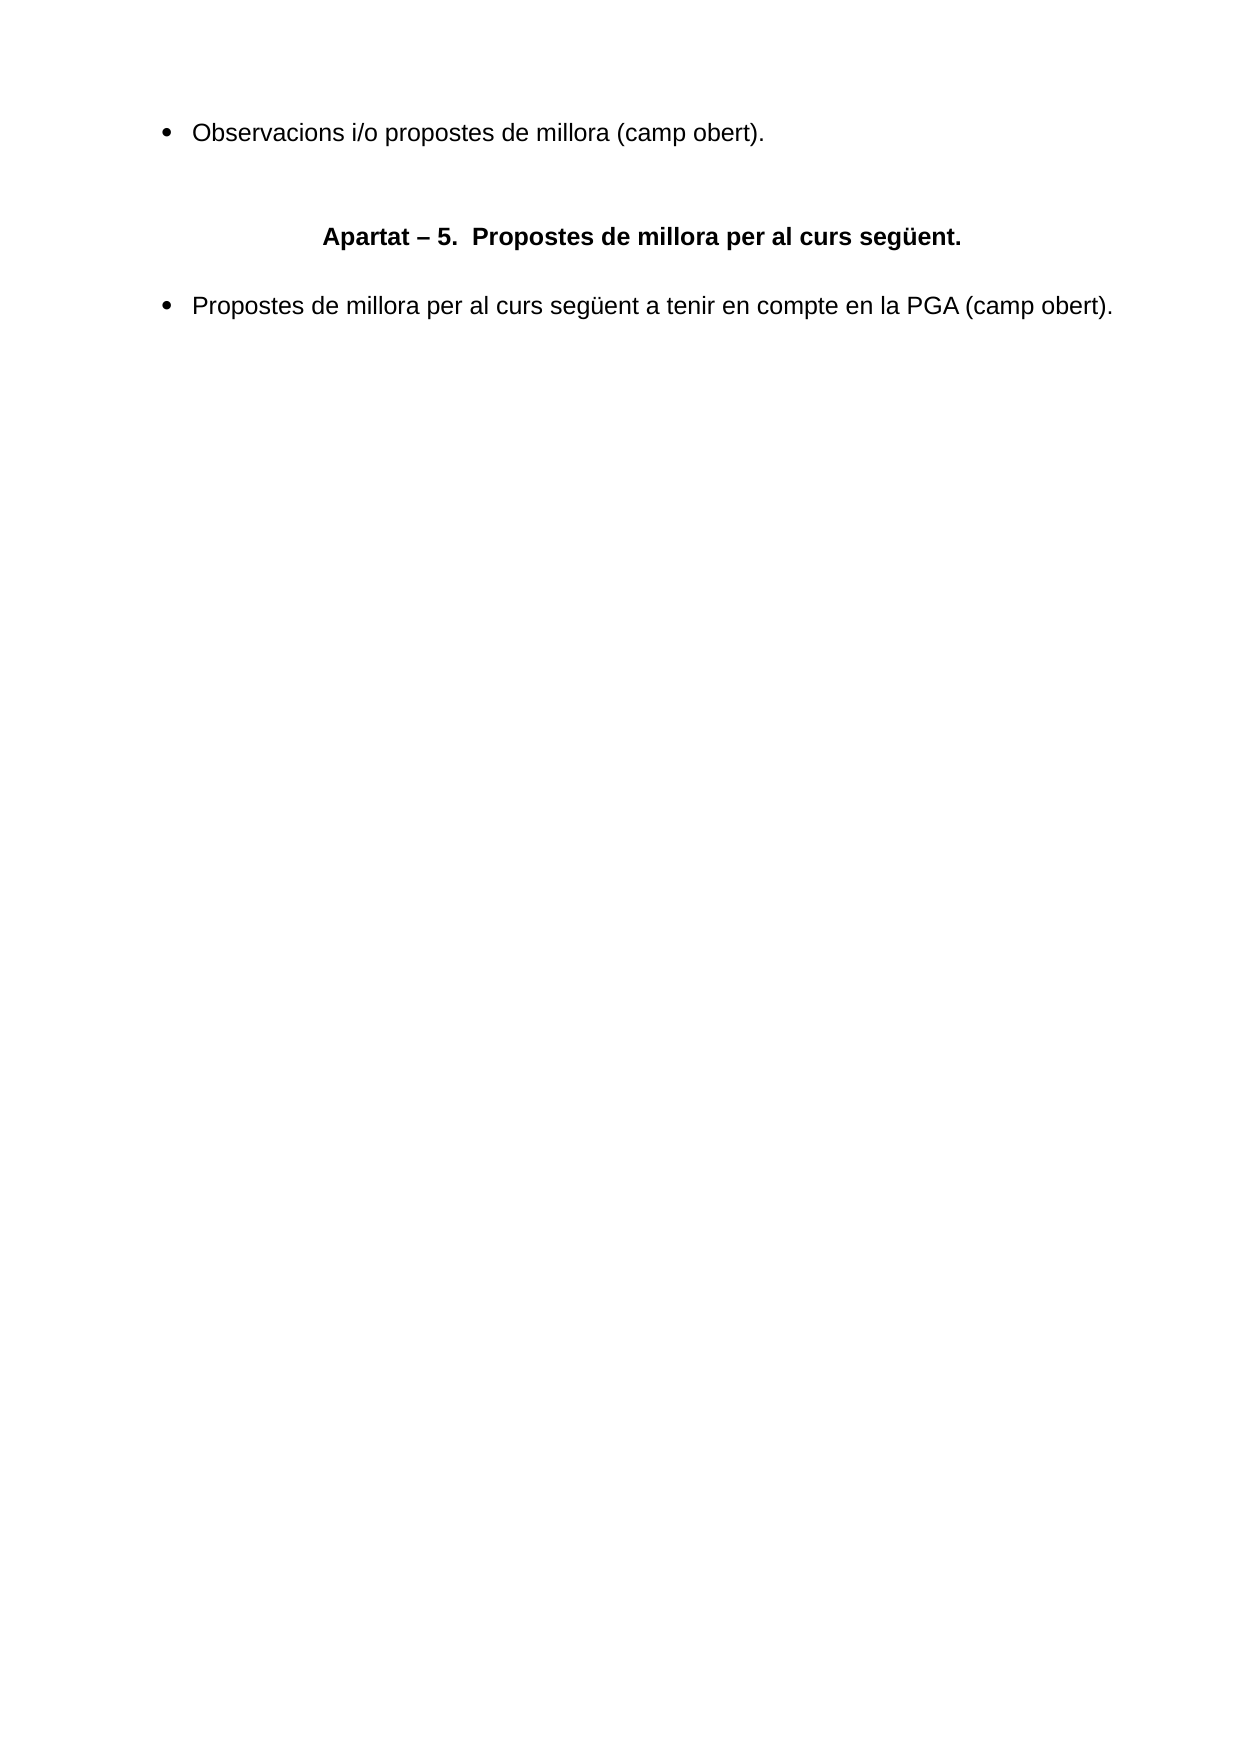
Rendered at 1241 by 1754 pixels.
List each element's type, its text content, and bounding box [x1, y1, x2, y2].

list Propostes de millora per al curs següent a tenir en compte en la PGA (camp obert). [162, 291, 1122, 319]
list Observacions i/o propostes de millora (camp obert). [162, 118, 1122, 147]
text Apartat – 5. Propostes de millora per al curs següent. [162, 222, 1122, 250]
